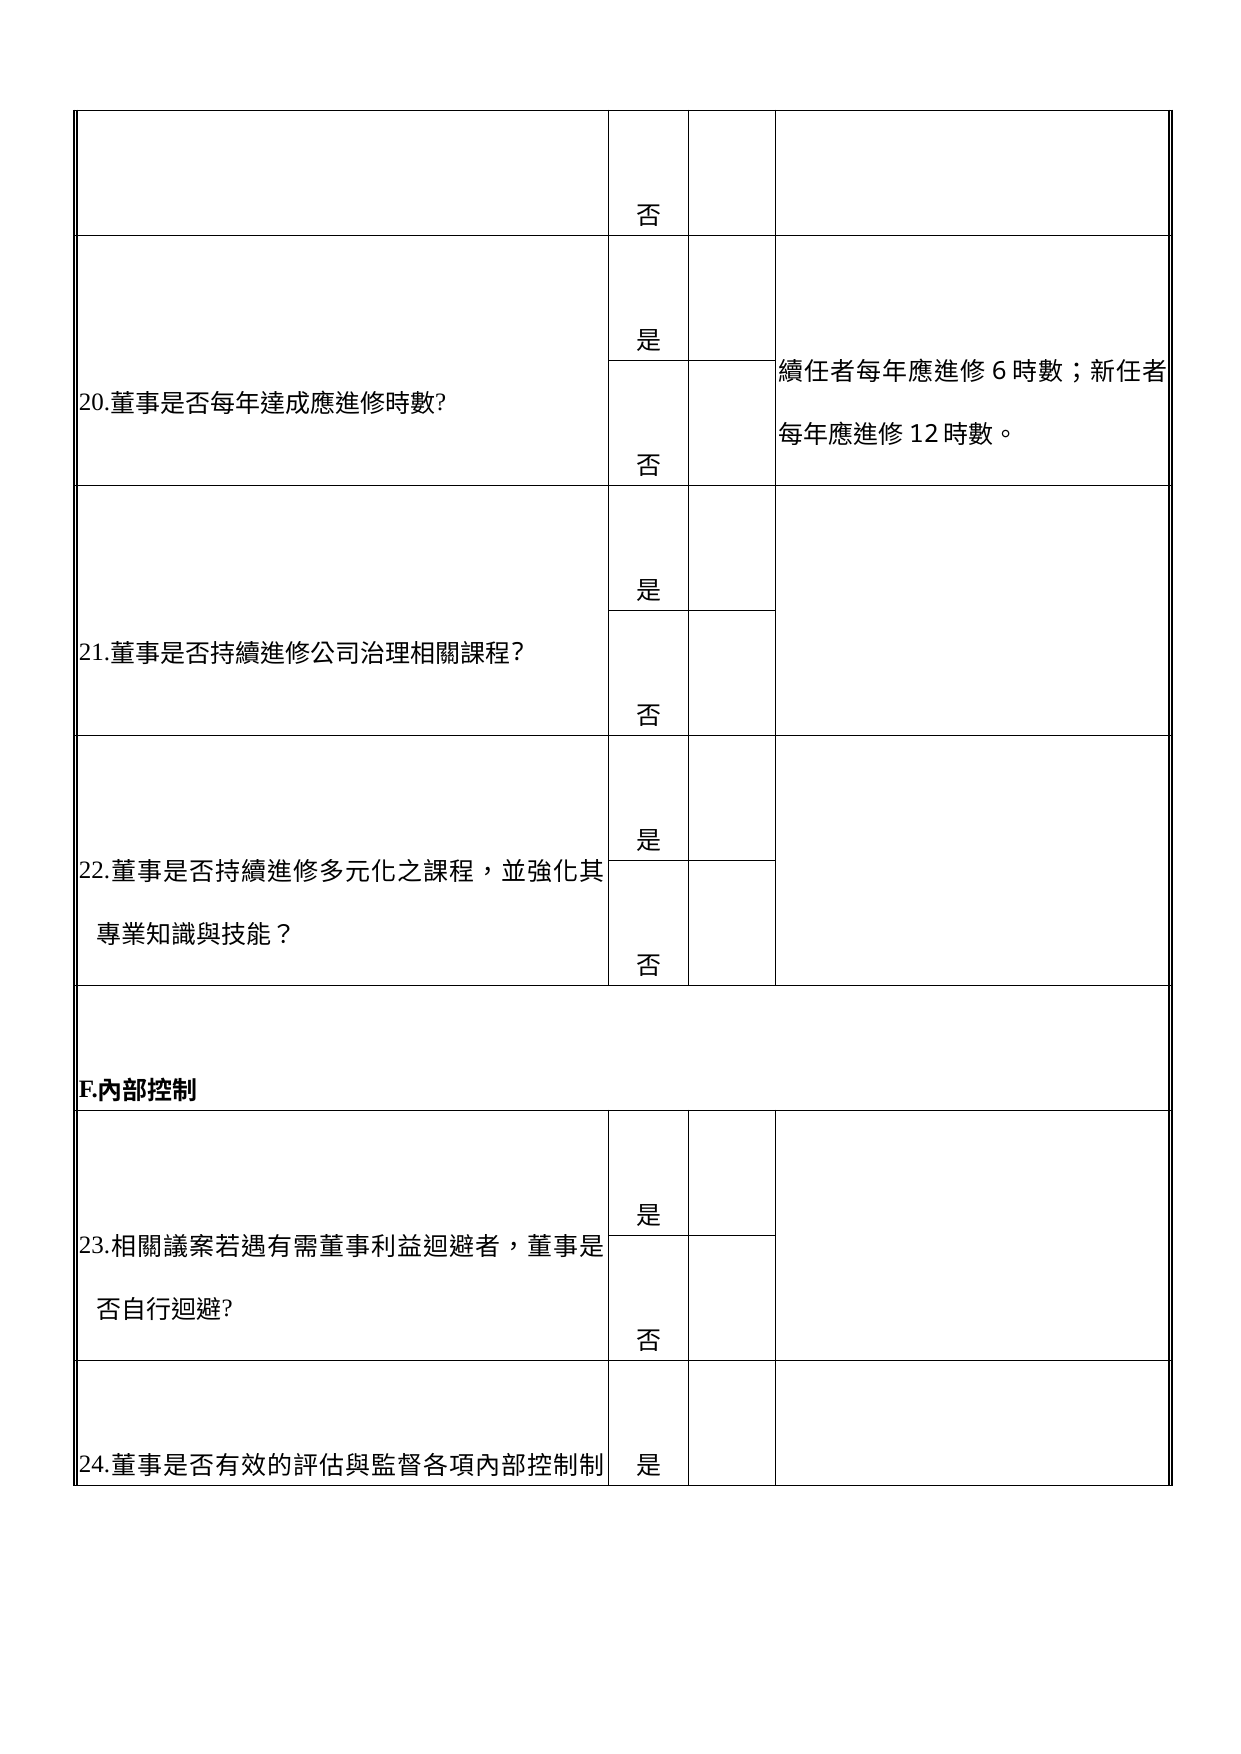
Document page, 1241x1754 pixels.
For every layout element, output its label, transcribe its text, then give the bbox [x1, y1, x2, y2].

table_cell [776, 1361, 1168, 1484]
table_cell [689, 611, 775, 734]
table_cell 21.董事是否持續進修公司治理相關課程? [78, 486, 608, 734]
table_cell 22.董事是否持續進修多元化之課程，並強化其專業知識與技能？ [78, 736, 608, 984]
table_cell 是 [609, 236, 688, 359]
table_cell 是 [609, 736, 688, 859]
table_cell [689, 1236, 775, 1359]
table_cell [776, 486, 1168, 734]
table_cell [689, 861, 775, 984]
table_cell [689, 486, 775, 609]
table_cell 20.董事是否每年達成應進修時數? [78, 236, 608, 484]
table_cell [776, 111, 1168, 234]
table_cell 是 [609, 486, 688, 609]
table_cell 24.董事是否有效的評估與監督各項內部控制制 [78, 1361, 608, 1484]
table_cell 否 [609, 361, 688, 484]
table_cell [689, 361, 775, 484]
table_cell 23.相關議案若遇有需董事利益迴避者，董事是否自行迴避? [78, 1111, 608, 1359]
table_cell [689, 736, 775, 859]
table_cell [689, 1361, 775, 1484]
table_cell [78, 111, 608, 234]
table_cell 是 [609, 1111, 688, 1234]
table_cell 否 [609, 611, 688, 734]
table_cell 否 [609, 1236, 688, 1359]
table_cell [689, 236, 775, 359]
table_cell [776, 736, 1168, 984]
table_cell [776, 1111, 1168, 1359]
table_cell 否 [609, 861, 688, 984]
table_cell [689, 111, 775, 234]
table_cell F.內部控制 [78, 986, 1168, 1109]
table_cell 是 [609, 1361, 688, 1484]
table_cell [689, 1111, 775, 1234]
table_cell 否 [609, 111, 688, 234]
table_cell 續任者每年應進修6時數；新任者每年應進修12時數。 [776, 236, 1168, 484]
